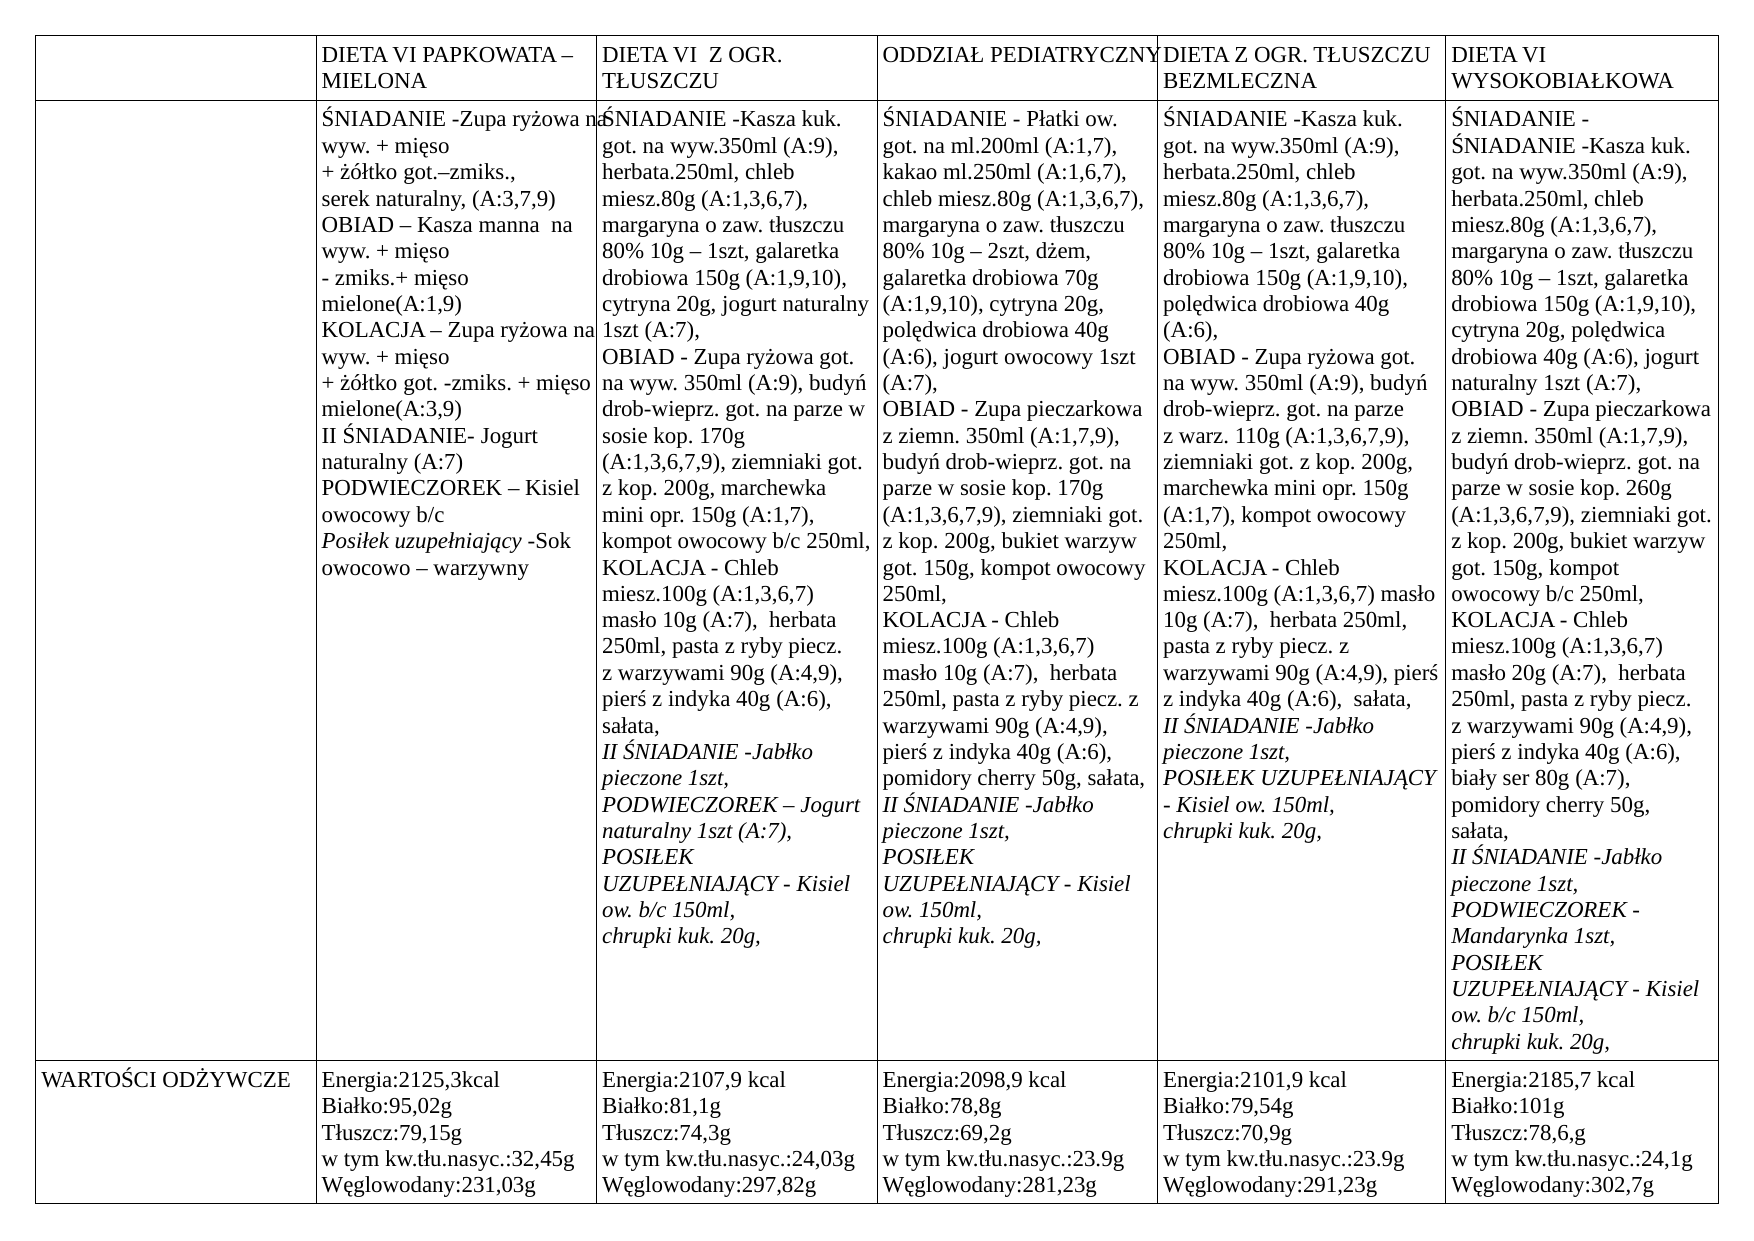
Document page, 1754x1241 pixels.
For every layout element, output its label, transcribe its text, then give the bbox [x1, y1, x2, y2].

table_cell DIETA VI PAPKOWATA – MIELONA [317, 36, 596, 100]
table_cell DIETA VI WYSOKOBIAŁKOWA [1446, 36, 1718, 100]
table_cell ŚNIADANIE -ŚNIADANIE -Kasza kuk. got. na wyw.350ml (A:9), herbata.250ml, chleb miesz.80g (A:1,3,6,7), margaryna o zaw. tłuszczu 80% 10g – 1szt, galaretka drobiowa 150g (A:1,9,10), cytryna 20g, polędwica drobiowa 40g (A:6), jogurt naturalny 1szt (A:7), OBIAD - Zupa pieczarkowa z ziemn. 350ml (A:1,7,9), budyń drob-wieprz. got. na parze w sosie kop. 260g (A:1,3,6,7,9), ziemniaki got. z kop. 200g, bukiet warzyw got. 150g, kompot owocowy b/c 250ml, KOLACJA - Chleb miesz.100g (A:1,3,6,7) masło 20g (A:7), herbata 250ml, pasta z ryby piecz. z warzywami 90g (A:4,9), pierś z indyka 40g (A:6), biały ser 80g (A:7), pomidory cherry 50g, sałata, II ŚNIADANIE -Jabłko pieczone 1szt, PODWIECZOREK - Mandarynka 1szt, POSIŁEK UZUPEŁNIAJĄCY - Kisiel ow. b/c 150ml, chrupki kuk. 20g, [1446, 101, 1718, 1060]
table_cell DIETA VI Z OGR. TŁUSZCZU [597, 36, 877, 100]
table_cell ŚNIADANIE -Kasza kuk. got. na wyw.350ml (A:9), herbata.250ml, chleb miesz.80g (A:1,3,6,7), margaryna o zaw. tłuszczu 80% 10g – 1szt, galaretka drobiowa 150g (A:1,9,10), polędwica drobiowa 40g (A:6), OBIAD - Zupa ryżowa got. na wyw. 350ml (A:9), budyń drob-wieprz. got. na parze z warz. 110g (A:1,3,6,7,9), ziemniaki got. z kop. 200g, marchewka mini opr. 150g (A:1,7), kompot owocowy 250ml, KOLACJA - Chleb miesz.100g (A:1,3,6,7) masło 10g (A:7), herbata 250ml, pasta z ryby piecz. z warzywami 90g (A:4,9), pierś z indyka 40g (A:6), sałata, II ŚNIADANIE -Jabłko pieczone 1szt, POSIŁEK UZUPEŁNIAJĄCY - Kisiel ow. 150ml, chrupki kuk. 20g, [1158, 101, 1445, 1060]
table_cell Energia:2185,7 kcal Białko:101g Tłuszcz:78,6,g w tym kw.tłu.nasyc.:24,1g Węglowodany:302,7g [1446, 1061, 1718, 1203]
table_cell [36, 101, 316, 1060]
table_cell Energia:2101,9 kcal Białko:79,54g Tłuszcz:70,9g w tym kw.tłu.nasyc.:23.9g Węglowodany:291,23g [1158, 1061, 1445, 1203]
table_cell Energia:2125,3kcal Białko:95,02g Tłuszcz:79,15g w tym kw.tłu.nasyc.:32,45g Węglowodany:231,03g [317, 1061, 596, 1203]
table_cell Energia:2107,9 kcal Białko:81,1g Tłuszcz:74,3g w tym kw.tłu.nasyc.:24,03g Węglowodany:297,82g [597, 1061, 877, 1203]
table_cell [36, 36, 316, 100]
table_cell ŚNIADANIE -Zupa ryżowa na wyw. + mięso + żółtko got.–zmiks., serek naturalny, (A:3,7,9) OBIAD – Kasza manna na wyw. + mięso - zmiks.+ mięso mielone(A:1,9) KOLACJA – Zupa ryżowa na wyw. + mięso + żółtko got. -zmiks. + mięso mielone(A:3,9) II ŚNIADANIE- Jogurt naturalny (A:7) PODWIECZOREK – Kisiel owocowy b/c Posiłek uzupełniający -Sok owocowo – warzywny [317, 101, 596, 1060]
table_cell DIETA Z OGR. TŁUSZCZU BEZMLECZNA [1158, 36, 1445, 100]
table_cell ŚNIADANIE -Kasza kuk. got. na wyw.350ml (A:9), herbata.250ml, chleb miesz.80g (A:1,3,6,7), margaryna o zaw. tłuszczu 80% 10g – 1szt, galaretka drobiowa 150g (A:1,9,10), cytryna 20g, jogurt naturalny 1szt (A:7), OBIAD - Zupa ryżowa got. na wyw. 350ml (A:9), budyń drob-wieprz. got. na parze w sosie kop. 170g (A:1,3,6,7,9), ziemniaki got. z kop. 200g, marchewka mini opr. 150g (A:1,7), kompot owocowy b/c 250ml, KOLACJA - Chleb miesz.100g (A:1,3,6,7) masło 10g (A:7), herbata 250ml, pasta z ryby piecz. z warzywami 90g (A:4,9), pierś z indyka 40g (A:6), sałata, II ŚNIADANIE -Jabłko pieczone 1szt, PODWIECZOREK – Jogurt naturalny 1szt (A:7), POSIŁEK UZUPEŁNIAJĄCY - Kisiel ow. b/c 150ml, chrupki kuk. 20g, [597, 101, 877, 1060]
table_cell Energia:2098,9 kcal Białko:78,8g Tłuszcz:69,2g w tym kw.tłu.nasyc.:23.9g Węglowodany:281,23g [878, 1061, 1157, 1203]
table_cell WARTOŚCI ODŻYWCZE [36, 1061, 316, 1203]
table_cell ŚNIADANIE - Płatki ow. got. na ml.200ml (A:1,7), kakao ml.250ml (A:1,6,7), chleb miesz.80g (A:1,3,6,7), margaryna o zaw. tłuszczu 80% 10g – 2szt, dżem, galaretka drobiowa 70g (A:1,9,10), cytryna 20g, polędwica drobiowa 40g (A:6), jogurt owocowy 1szt (A:7), OBIAD - Zupa pieczarkowa z ziemn. 350ml (A:1,7,9), budyń drob-wieprz. got. na parze w sosie kop. 170g (A:1,3,6,7,9), ziemniaki got. z kop. 200g, bukiet warzyw got. 150g, kompot owocowy 250ml, KOLACJA - Chleb miesz.100g (A:1,3,6,7) masło 10g (A:7), herbata 250ml, pasta z ryby piecz. z warzywami 90g (A:4,9), pierś z indyka 40g (A:6), pomidory cherry 50g, sałata, II ŚNIADANIE -Jabłko pieczone 1szt, POSIŁEK UZUPEŁNIAJĄCY - Kisiel ow. 150ml, chrupki kuk. 20g, [878, 101, 1157, 1060]
table_cell ODDZIAŁ PEDIATRYCZNY [878, 36, 1157, 100]
